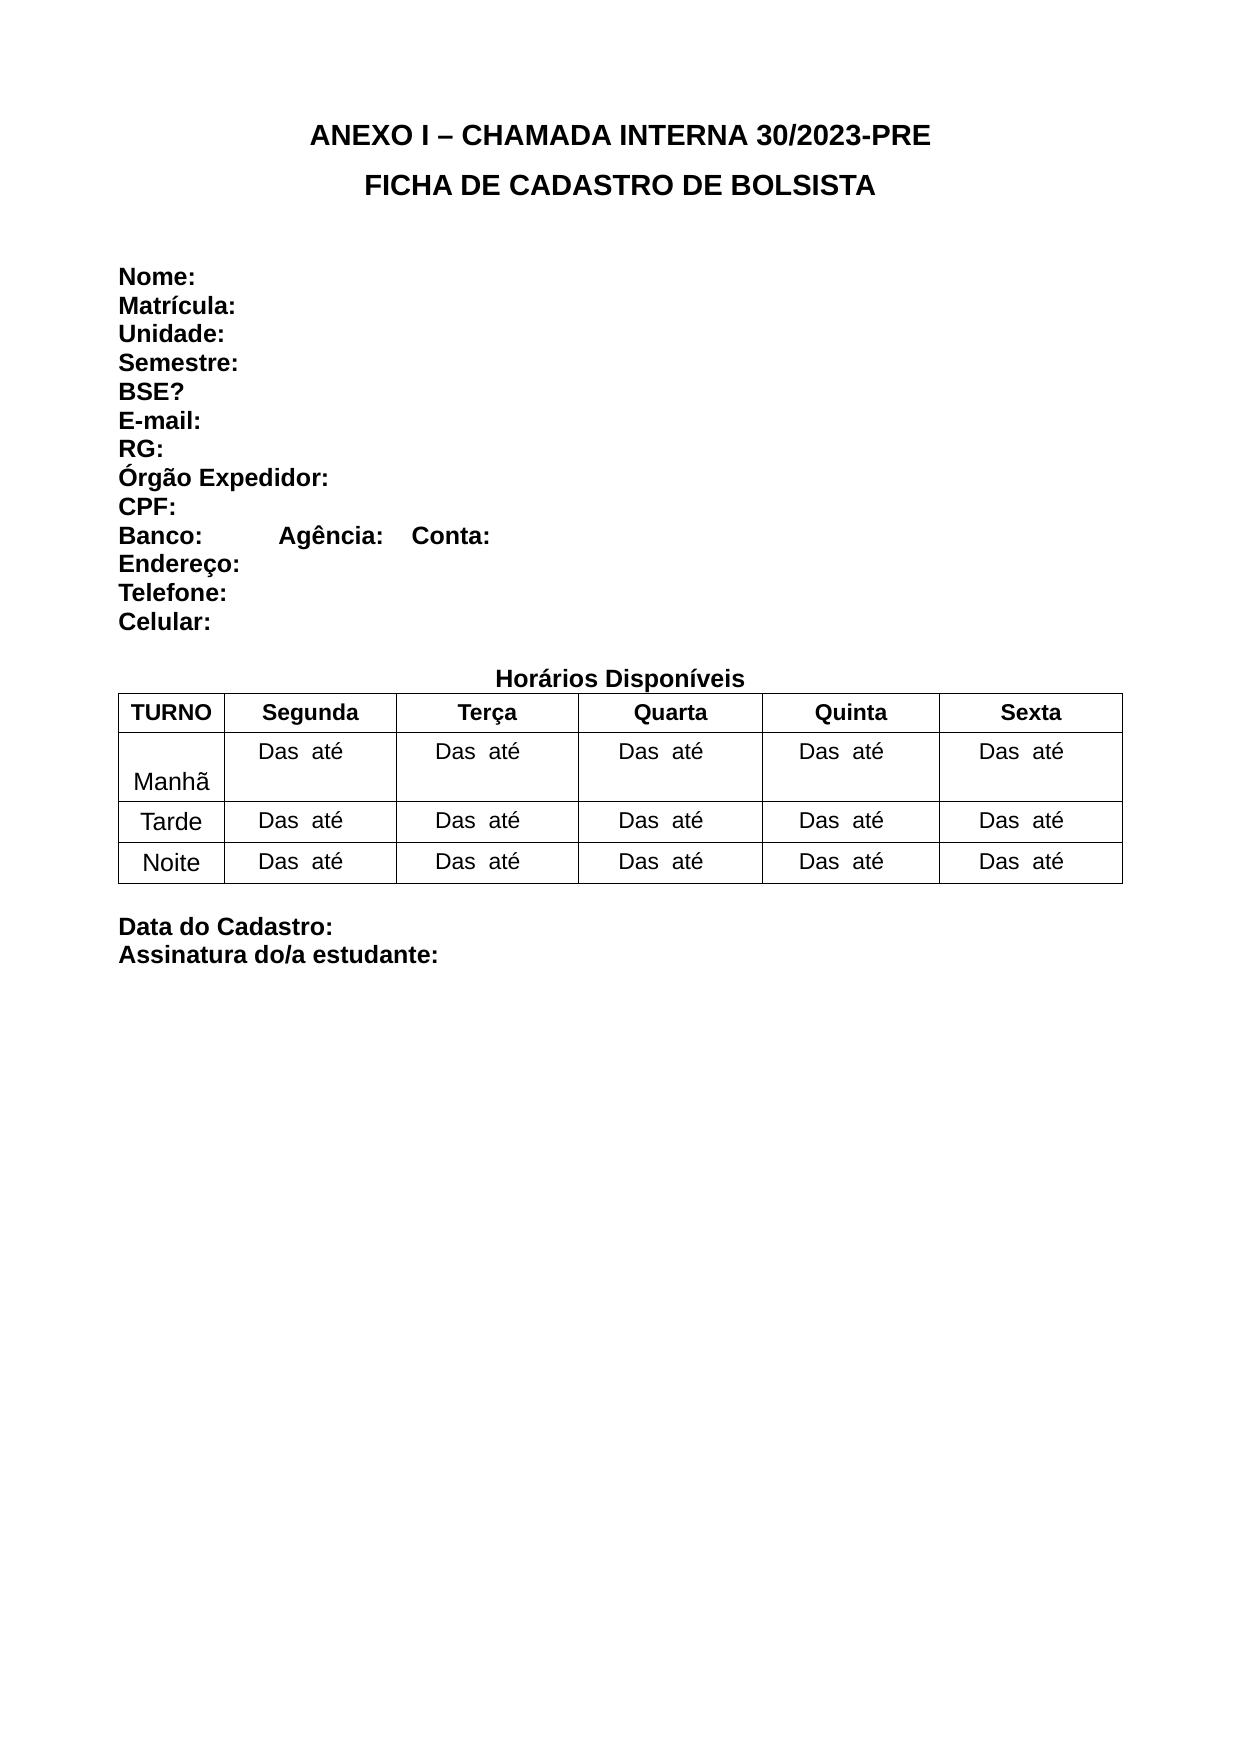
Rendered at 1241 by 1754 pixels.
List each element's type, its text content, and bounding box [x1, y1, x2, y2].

text Matrícula: [118, 291, 1122, 319]
table_header Segunda [225, 694, 396, 731]
text CPF: [118, 492, 1122, 521]
table_cell Tarde [119, 802, 224, 842]
table_cell Das até [940, 802, 1122, 842]
table_cell Das até [397, 843, 578, 882]
table_cell Das até [397, 733, 578, 801]
text Semestre: [118, 348, 1122, 377]
text FICHA DE CADASTRO DE BOLSISTA [118, 168, 1122, 202]
table_cell Das até [579, 843, 762, 882]
table_cell Das até [763, 843, 939, 882]
table_cell Das até [579, 802, 762, 842]
table_cell Das até [763, 733, 939, 801]
text Assinatura do/a estudante: [118, 940, 1122, 969]
table_header Quarta [579, 694, 762, 731]
table_cell Das até [940, 733, 1122, 801]
table_header Sexta [940, 694, 1122, 731]
text BSE? [118, 377, 1122, 406]
text Telefone: [118, 578, 1122, 607]
text Data do Cadastro: [118, 912, 1122, 940]
table_header Terça [397, 694, 578, 731]
text RG: [118, 434, 1122, 463]
table_cell Das até [940, 843, 1122, 882]
table_cell Das até [579, 733, 762, 801]
table_cell Das até [225, 843, 396, 882]
text Órgão Expedidor: [118, 463, 1122, 492]
text Endereço: [118, 549, 1122, 578]
table_cell Das até [225, 802, 396, 842]
table_cell Manhã [119, 733, 224, 801]
table_cell Das até [397, 802, 578, 842]
text Banco: Agência: Conta: [118, 521, 1122, 549]
table_cell Das até [763, 802, 939, 842]
table_cell Das até [225, 733, 396, 801]
table_header TURNO [119, 694, 224, 731]
text Celular: [118, 607, 1122, 636]
text Unidade: [118, 319, 1122, 348]
text Horários Disponíveis [118, 664, 1122, 693]
text ANEXO I – CHAMADA INTERNA 30/2023-PRE [118, 118, 1122, 152]
text E-mail: [118, 406, 1122, 434]
table_cell Noite [119, 843, 224, 882]
table_header Quinta [763, 694, 939, 731]
text Nome: [118, 262, 1122, 291]
